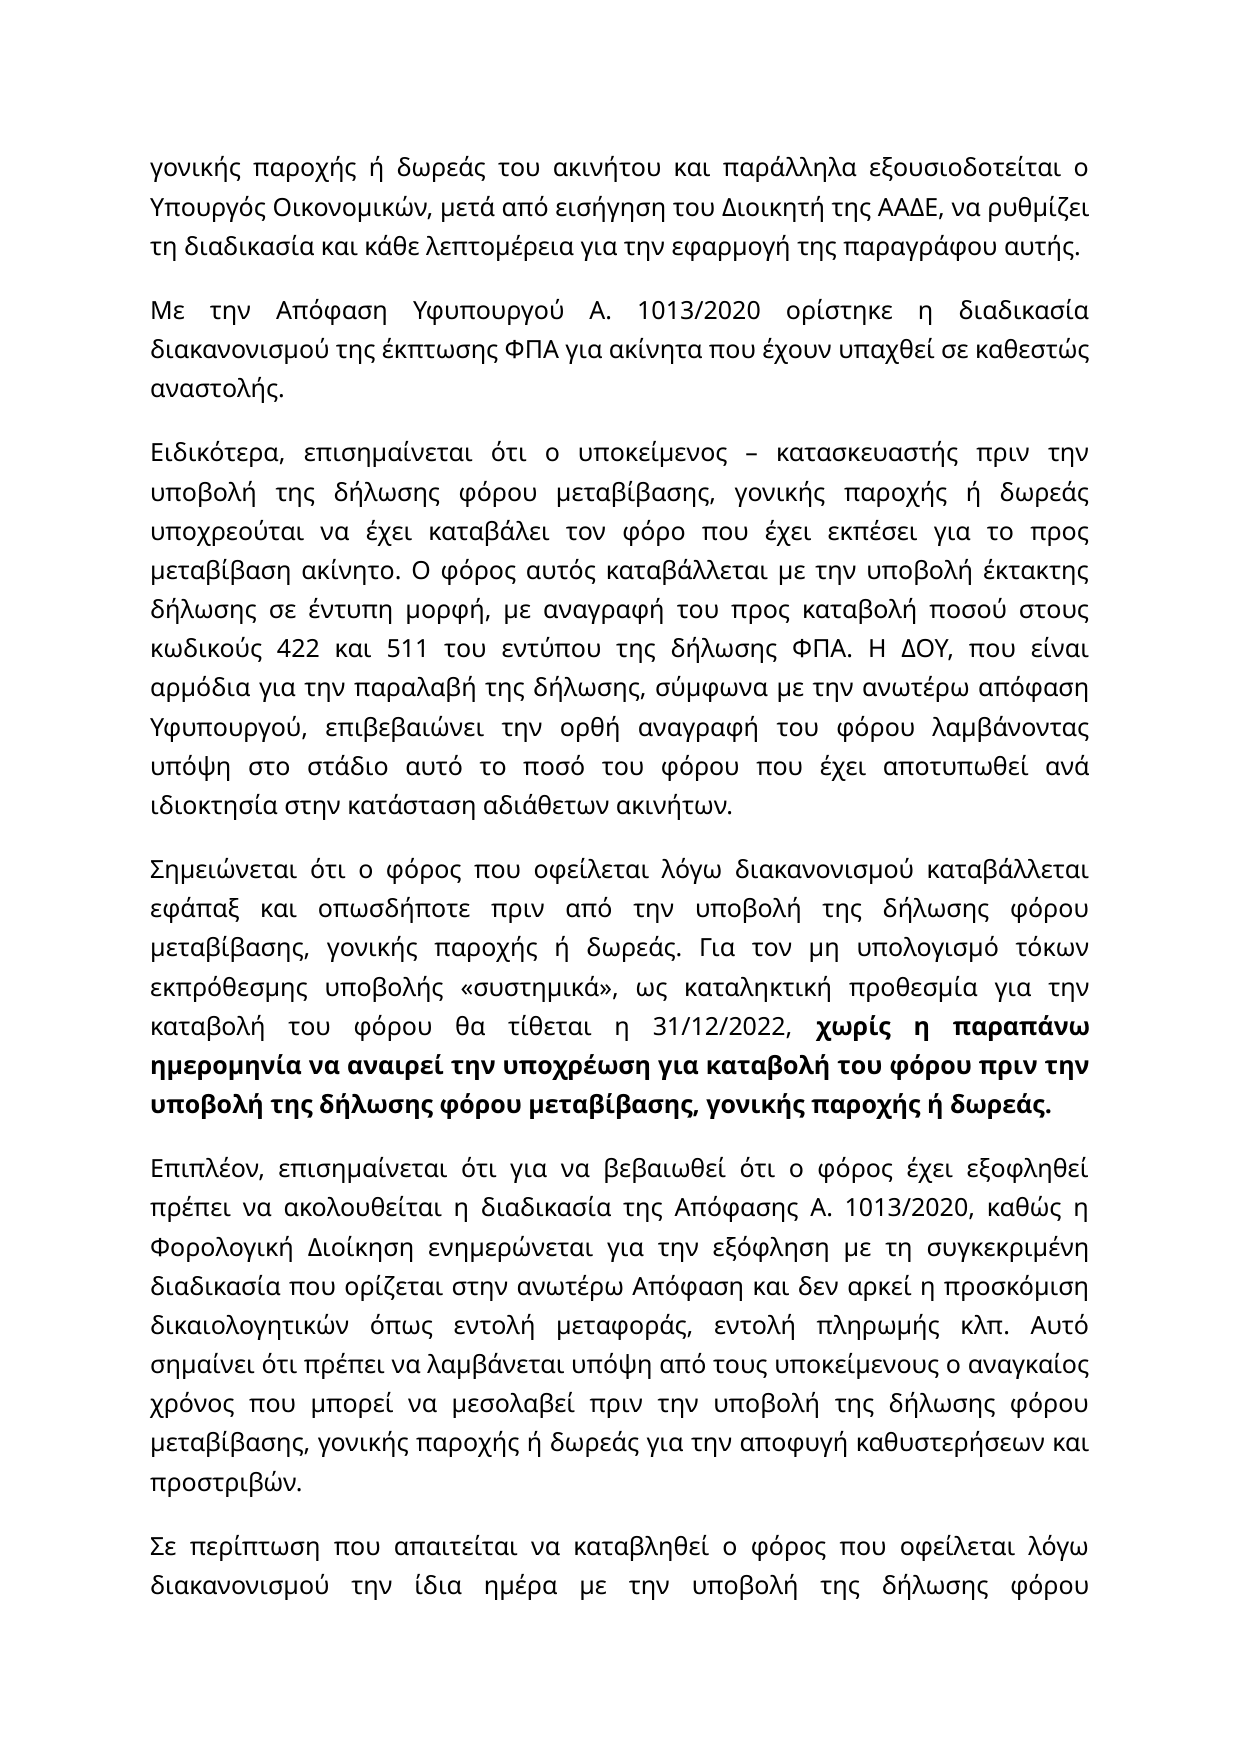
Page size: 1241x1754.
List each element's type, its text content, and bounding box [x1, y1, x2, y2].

text Σε περίπτωση που απαιτείται να καταβληθεί ο φόρος που οφείλεται λόγω διακανονισμού την ίδια ημέρα με την υποβολή της δήλωσης φόρου [150, 1528, 1090, 1602]
text Ειδικότερα, επισημαίνεται ότι ο υποκείμενος – κατασκευαστής πριν την υποβολή της δήλωσης φόρου μεταβίβασης, γονικής παροχής ή δωρεάς υποχρεούται να έχει καταβάλει τον φόρο που έχει εκπέσει για το προς μεταβίβαση ακίνητο. Ο φόρος αυτός καταβάλλεται με την υποβολή έκτακτης δήλωσης σε έντυπη μορφή, με αναγραφή του προς καταβολή ποσού στους κωδικούς 422 και 511 του εντύπου της δήλωσης ΦΠΑ. Η ΔΟΥ, που είναι αρμόδια για την παραλαβή της δήλωσης, σύμφωνα με την ανωτέρω απόφαση Υφυπουργού, επιβεβαιώνει την ορθή αναγραφή του φόρου λαμβάνοντας υπόψη στο στάδιο αυτό το ποσό του φόρου που έχει αποτυπωθεί ανά ιδιοκτησία στην κατάσταση αδιάθετων ακινήτων. [150, 435, 1090, 822]
text Σημειώνεται ότι ο φόρος που οφείλεται λόγω διακανονισμού καταβάλλεται εφάπαξ και οπωσδήποτε πριν από την υποβολή της δήλωσης φόρου μεταβίβασης, γονικής παροχής ή δωρεάς. Για τον μη υπολογισμό τόκων εκπρόθεσμης υποβολής «συστημικά», ως καταληκτική προθεσμία για την καταβολή του φόρου θα τίθεται η 31/12/2022, χωρίς η παραπάνω ημερομηνία να αναιρεί την υποχρέωση για καταβολή του φόρου πριν την υποβολή της δήλωσης φόρου μεταβίβασης, γονικής παροχής ή δωρεάς. [150, 852, 1090, 1121]
text Με την Απόφαση Υφυπουργού Α. 1013/2020 ορίστηκε η διαδικασία διακανονισμού της έκπτωσης ΦΠΑ για ακίνητα που έχουν υπαχθεί σε καθεστώς αναστολής. [150, 292, 1090, 405]
text γονικής παροχής ή δωρεάς του ακινήτου και παράλληλα εξουσιοδοτείται ο Υπουργός Οικονομικών, μετά από εισήγηση του Διοικητή της ΑΑΔΕ, να ρυθμίζει τη διαδικασία και κάθε λεπτομέρεια για την εφαρμογή της παραγράφου αυτής. [150, 150, 1090, 262]
text Επιπλέον, επισημαίνεται ότι για να βεβαιωθεί ότι ο φόρος έχει εξοφληθεί πρέπει να ακολουθείται η διαδικασία της Απόφασης Α. 1013/2020, καθώς η Φορολογική Διοίκηση ενημερώνεται για την εξόφληση με τη συγκεκριμένη διαδικασία που ορίζεται στην ανωτέρω Απόφαση και δεν αρκεί η προσκόμιση δικαιολογητικών όπως εντολή μεταφοράς, εντολή πληρωμής κλπ. Αυτό σημαίνει ότι πρέπει να λαμβάνεται υπόψη από τους υποκείμενους ο αναγκαίος χρόνος που μπορεί να μεσολαβεί πριν την υποβολή της δήλωσης φόρου μεταβίβασης, γονικής παροχής ή δωρεάς για την αποφυγή καθυστερήσεων και προστριβών. [150, 1151, 1090, 1498]
